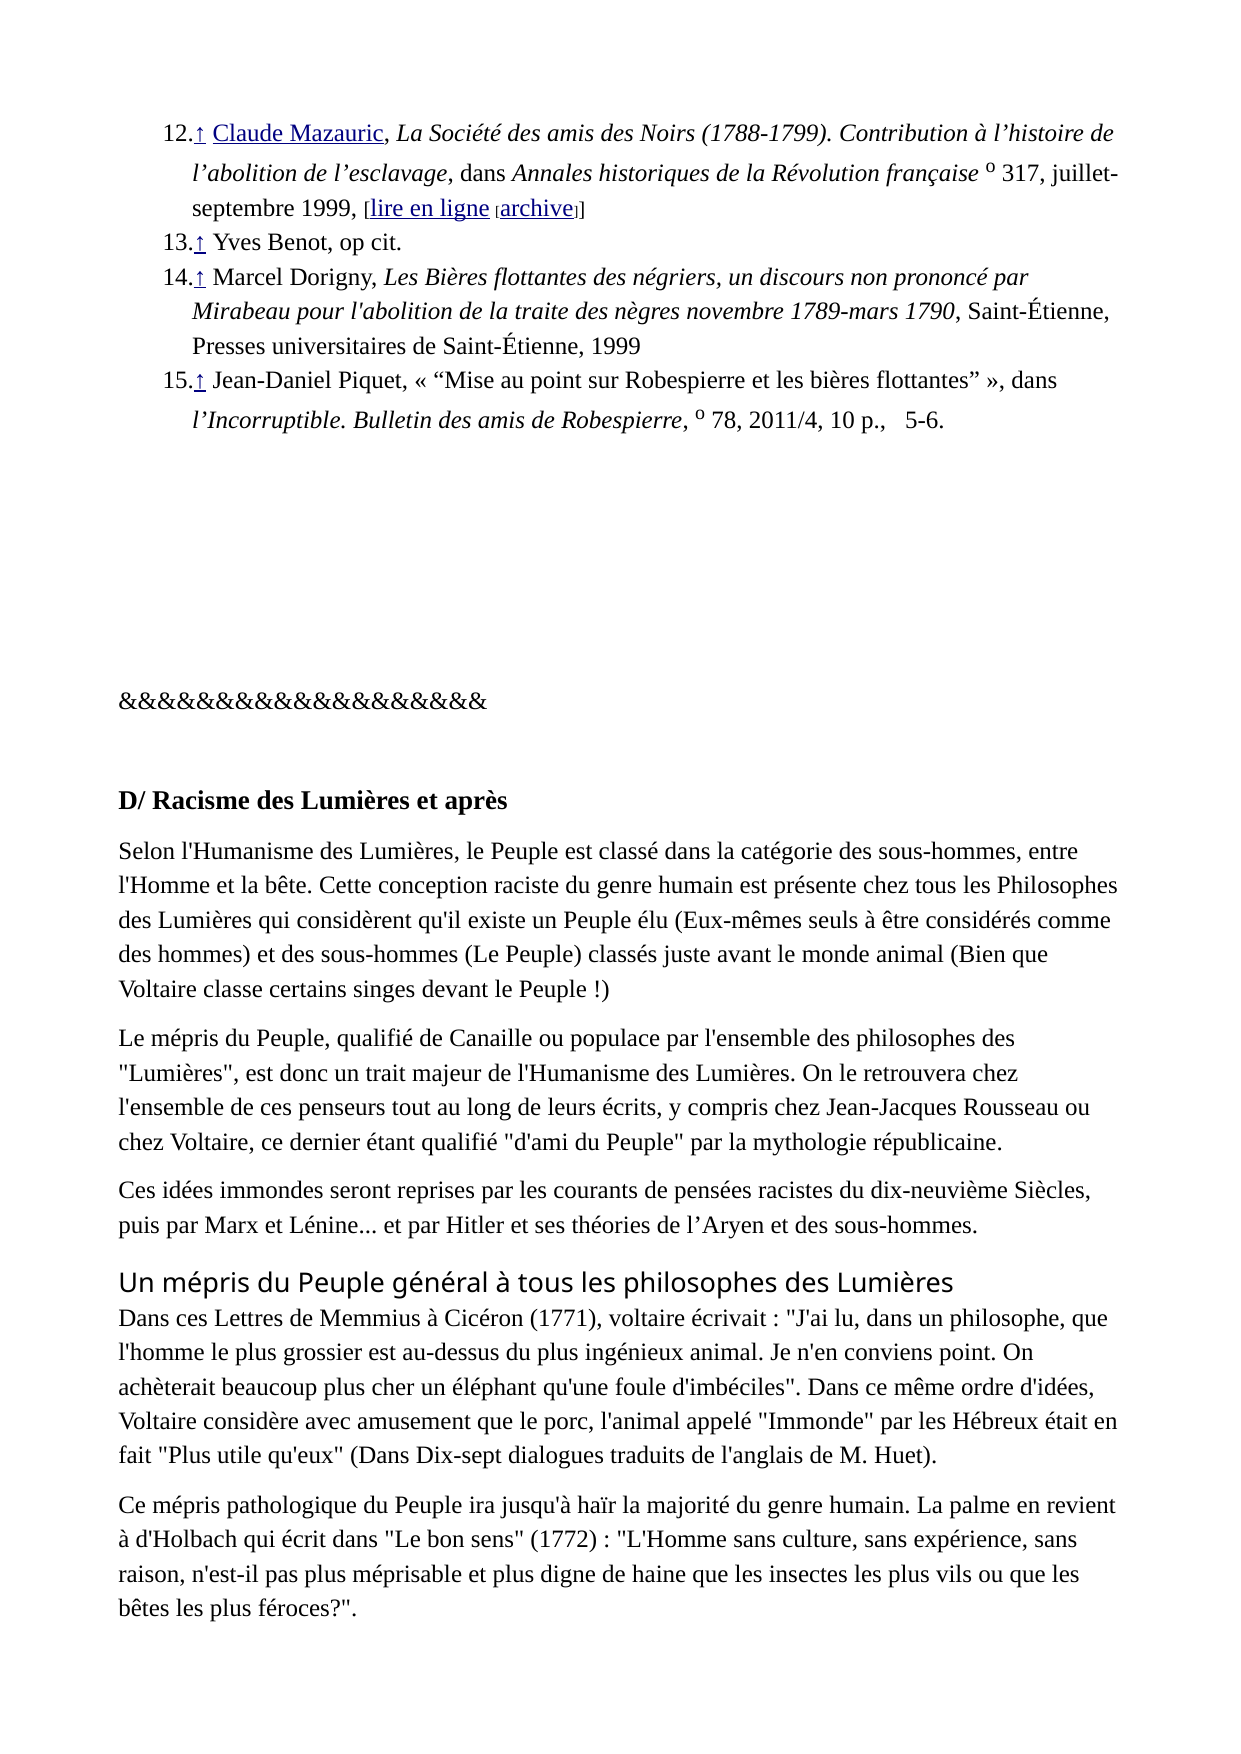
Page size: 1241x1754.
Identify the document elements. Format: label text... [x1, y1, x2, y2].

text Dans ces Lettres de Memmius à Cicéron (1771), voltaire écrivait : "J'ai lu, dans un philosophe, que l'homme le plus grossier est au-dessus du plus ingénieux animal. Je n'en conviens point. On achèterait beaucoup plus cher un éléphant qu'une foule d'imbéciles". Dans ce même ordre d'idées, Voltaire considère avec amusement que le porc, l'animal appelé "Immonde" par les Hébreux était en fait "Plus utile qu'eux" (Dans Dix-sept dialogues traduits de l'anglais de M. Huet). [118, 1303, 1122, 1469]
text Ces idées immondes seront reprises par les courants de pensées racistes du dix-neuvième Siècles, puis par Marx et Lénine... et par Hitler et ses théories de l’Aryen et des sous-hommes. [118, 1176, 1122, 1239]
text Selon l'Humanisme des Lumières, le Peuple est classé dans la catégorie des sous-hommes, entre l'Homme et la bête. Cette conception raciste du genre humain est présente chez tous les Philosophes des Lumières qui considèrent qu'il existe un Peuple élu (Eux-mêmes seuls à être considérés comme des hommes) et des sous-hommes (Le Peuple) classés juste avant le monde animal (Bien que Voltaire classe certains singes devant le Peuple !) [118, 836, 1122, 1003]
text &&&&&&&&&&&&&&&&&&& [118, 686, 1122, 715]
list ↑ Claude Mazauric, La Société des amis des Noirs (1788-1799). Contribution à l’histoire de l’abolition de l’esclavage, dans Annales historiques de la Révolution française o 317, juillet-septembre 1999, [lire en ligne [archive]] [162, 118, 1122, 222]
text D/ Racisme des Lumières et après [118, 784, 1122, 815]
text Le mépris du Peuple, qualifié de Canaille ou populace par l'ensemble des philosophes des "Lumières", est donc un trait majeur de l'Humanisme des Lumières. On le retrouvera chez l'ensemble de ces penseurs tout au long de leurs écrits, y compris chez Jean-Jacques Rousseau ou chez Voltaire, ce dernier étant qualifié "d'ami du Peuple" par la mythologie républicaine. [118, 1023, 1122, 1155]
list ↑ Yves Benot, op cit. [162, 227, 1122, 256]
list ↑ Marcel Dorigny, Les Bières flottantes des négriers, un discours non prononcé par Mirabeau pour l'abolition de la traite des nègres novembre 1789-mars 1790, Saint-Étienne, Presses universitaires de Saint-Étienne, 1999 [162, 262, 1122, 359]
text Ce mépris pathologique du Peuple ira jusqu'à haïr la majorité du genre humain. La palme en revient à d'Holbach qui écrit dans "Le bon sens" (1772) : "L'Homme sans culture, sans expérience, sans raison, n'est-il pas plus méprisable et plus digne de haine que les insectes les plus vils ou que les bêtes les plus féroces?". [118, 1490, 1122, 1622]
subtitle Un mépris du Peuple général à tous les philosophes des Lumières [118, 1263, 1122, 1300]
list ↑ Jean-Daniel Piquet, « “Mise au point sur Robespierre et les bières flottantes” », dans l’Incorruptible. Bulletin des amis de Robespierre, o 78, 2011/4, 10 p., 5-6. [162, 365, 1122, 434]
